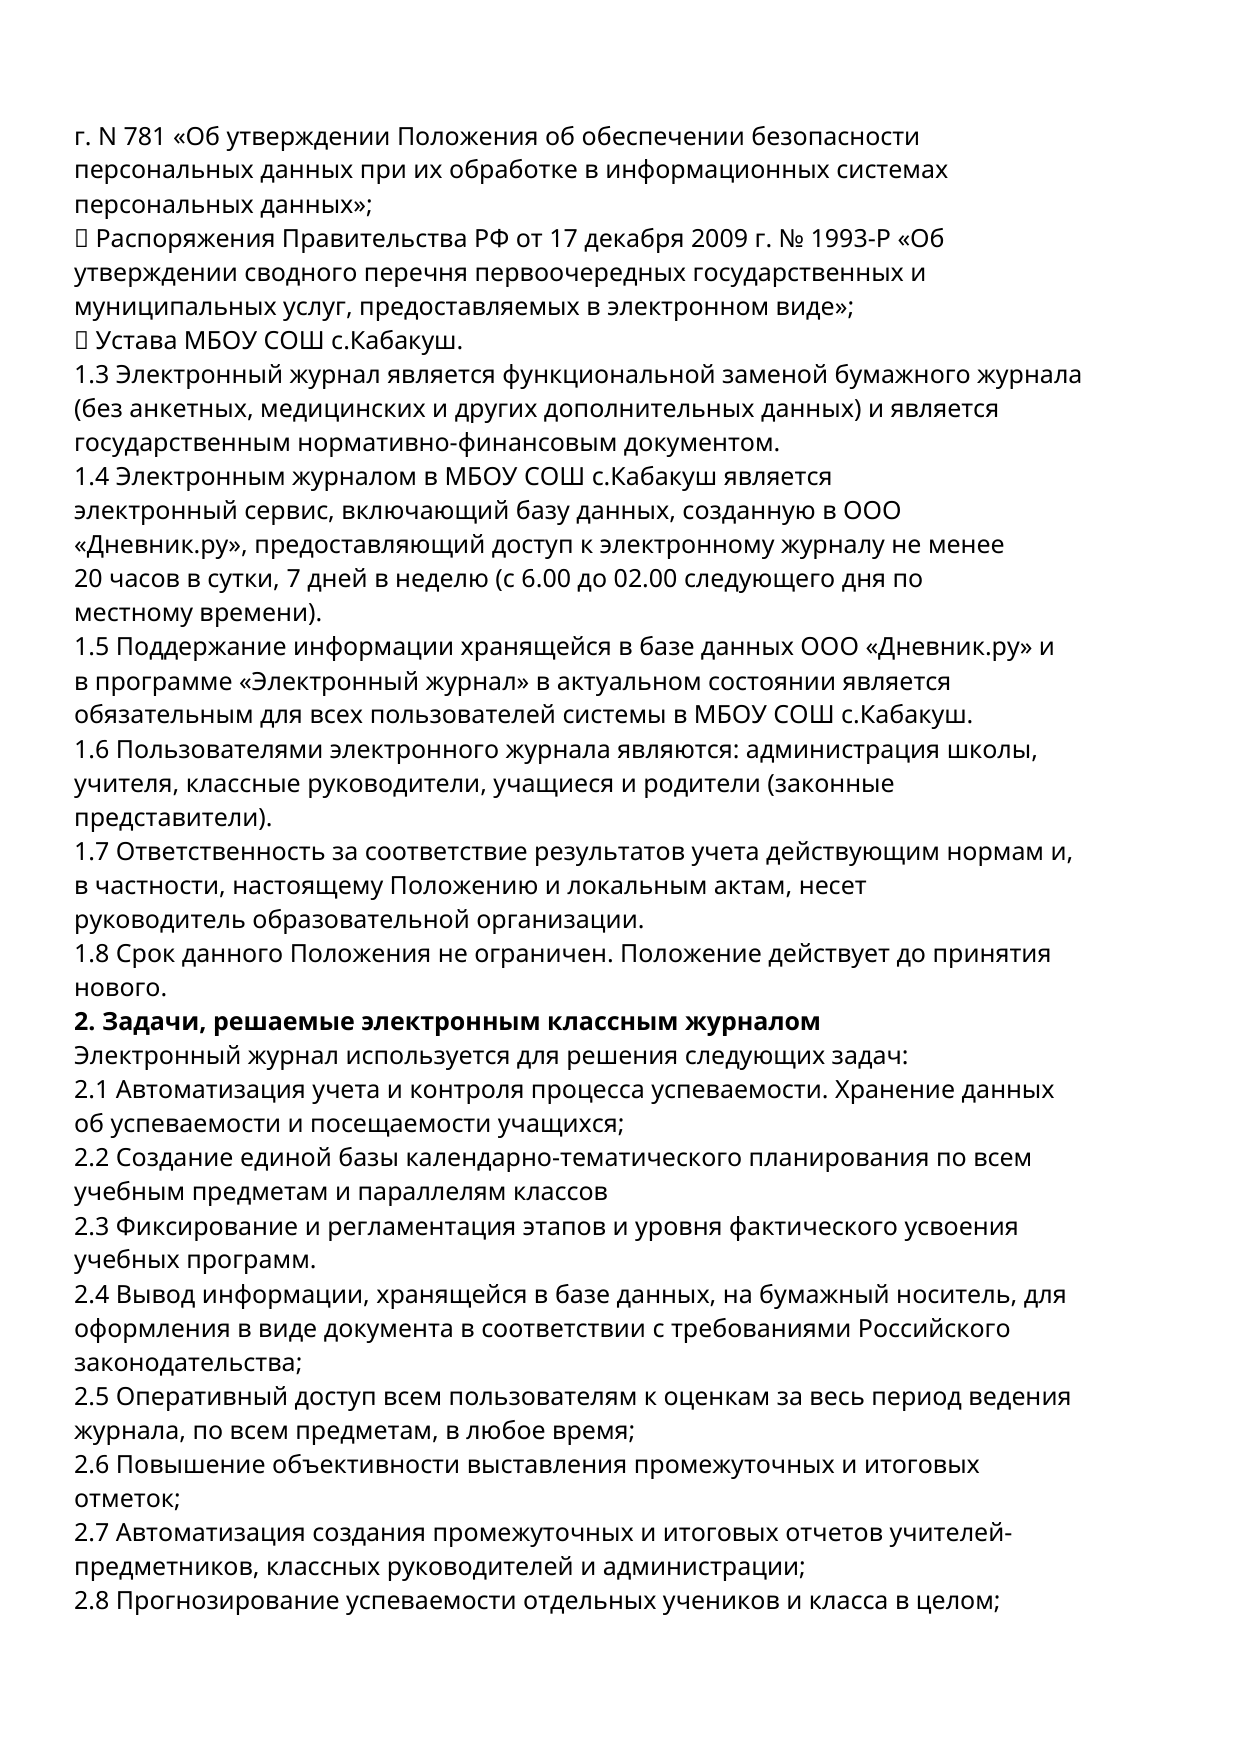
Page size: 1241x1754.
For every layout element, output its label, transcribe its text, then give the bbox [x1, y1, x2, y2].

text  Распоряжения Правительства РФ от 17 декабря 2009 г. № 1993-Р «Об [74, 220, 1167, 254]
text учебным предметам и параллелям классов [74, 1174, 1167, 1208]
text 20 часов в сутки, 7 дней в неделю (с 6.00 до 02.00 следующего дня по [74, 561, 1167, 595]
text государственным нормативно-финансовым документом. [74, 425, 1167, 459]
text нового. [74, 970, 1167, 1004]
text представители). [74, 799, 1167, 833]
text 1.6 Пользователями электронного журнала являются: администрация школы, [74, 731, 1167, 765]
text 2.7 Автоматизация создания промежуточных и итоговых отчетов учителей- [74, 1515, 1167, 1549]
text 1.8 Срок данного Положения не ограничен. Положение действует до принятия [74, 936, 1167, 970]
text учителя, классные руководители, учащиеся и родители (законные [74, 765, 1167, 799]
text 2. Задачи, решаемые электронным классным журналом [74, 1004, 1167, 1038]
text об успеваемости и посещаемости учащихся; [74, 1106, 1167, 1140]
text руководитель образовательной организации. [74, 902, 1167, 936]
text электронный сервис, включающий базу данных, созданную в ООО [74, 493, 1167, 527]
text местному времени). [74, 595, 1167, 629]
text Электронный журнал используется для решения следующих задач: [74, 1038, 1167, 1072]
text журнала, по всем предметам, в любое время; [74, 1412, 1167, 1447]
text утверждении сводного перечня первоочередных государственных и [74, 254, 1167, 288]
text 1.3 Электронный журнал является функциональной заменой бумажного журнала [74, 357, 1167, 391]
text учебных программ. [74, 1242, 1167, 1276]
text 2.8 Прогнозирование успеваемости отдельных учеников и класса в целом; [74, 1583, 1167, 1617]
text отметок; [74, 1481, 1167, 1515]
text 2.2 Создание единой базы календарно-тематического планирования по всем [74, 1140, 1167, 1174]
text (без анкетных, медицинских и других дополнительных данных) и является [74, 391, 1167, 425]
text 1.5 Поддержание информации хранящейся в базе данных ООО «Дневник.ру» и [74, 629, 1167, 663]
text  Устава МБОУ СОШ с.Кабакуш. [74, 322, 1167, 357]
text 1.7 Ответственность за соответствие результатов учета действующим нормам и, [74, 833, 1167, 867]
text «Дневник.ру», предоставляющий доступ к электронному журналу не менее [74, 527, 1167, 561]
text 2.3 Фиксирование и регламентация этапов и уровня фактического усвоения [74, 1208, 1167, 1242]
text 2.6 Повышение объективности выставления промежуточных и итоговых [74, 1447, 1167, 1481]
text персональных данных при их обработке в информационных системах [74, 152, 1167, 186]
text 2.4 Вывод информации, хранящейся в базе данных, на бумажный носитель, для [74, 1276, 1167, 1310]
text персональных данных»; [74, 186, 1167, 220]
text законодательства; [74, 1344, 1167, 1378]
text в частности, настоящему Положению и локальным актам, несет [74, 867, 1167, 902]
text г. N 781 «Об утверждении Положения об обеспечении безопасности [74, 118, 1167, 152]
text 2.5 Оперативный доступ всем пользователям к оценкам за весь период ведения [74, 1378, 1167, 1412]
text в программе «Электронный журнал» в актуальном состоянии является [74, 663, 1167, 697]
text 1.4 Электронным журналом в МБОУ СОШ с.Кабакуш является [74, 459, 1167, 493]
text 2.1 Автоматизация учета и контроля процесса успеваемости. Хранение данных [74, 1072, 1167, 1106]
text муниципальных услуг, предоставляемых в электронном виде»; [74, 288, 1167, 322]
text обязательным для всех пользователей системы в МБОУ СОШ с.Кабакуш. [74, 697, 1167, 731]
text предметников, классных руководителей и администрации; [74, 1549, 1167, 1583]
text оформления в виде документа в соответствии с требованиями Российского [74, 1310, 1167, 1344]
